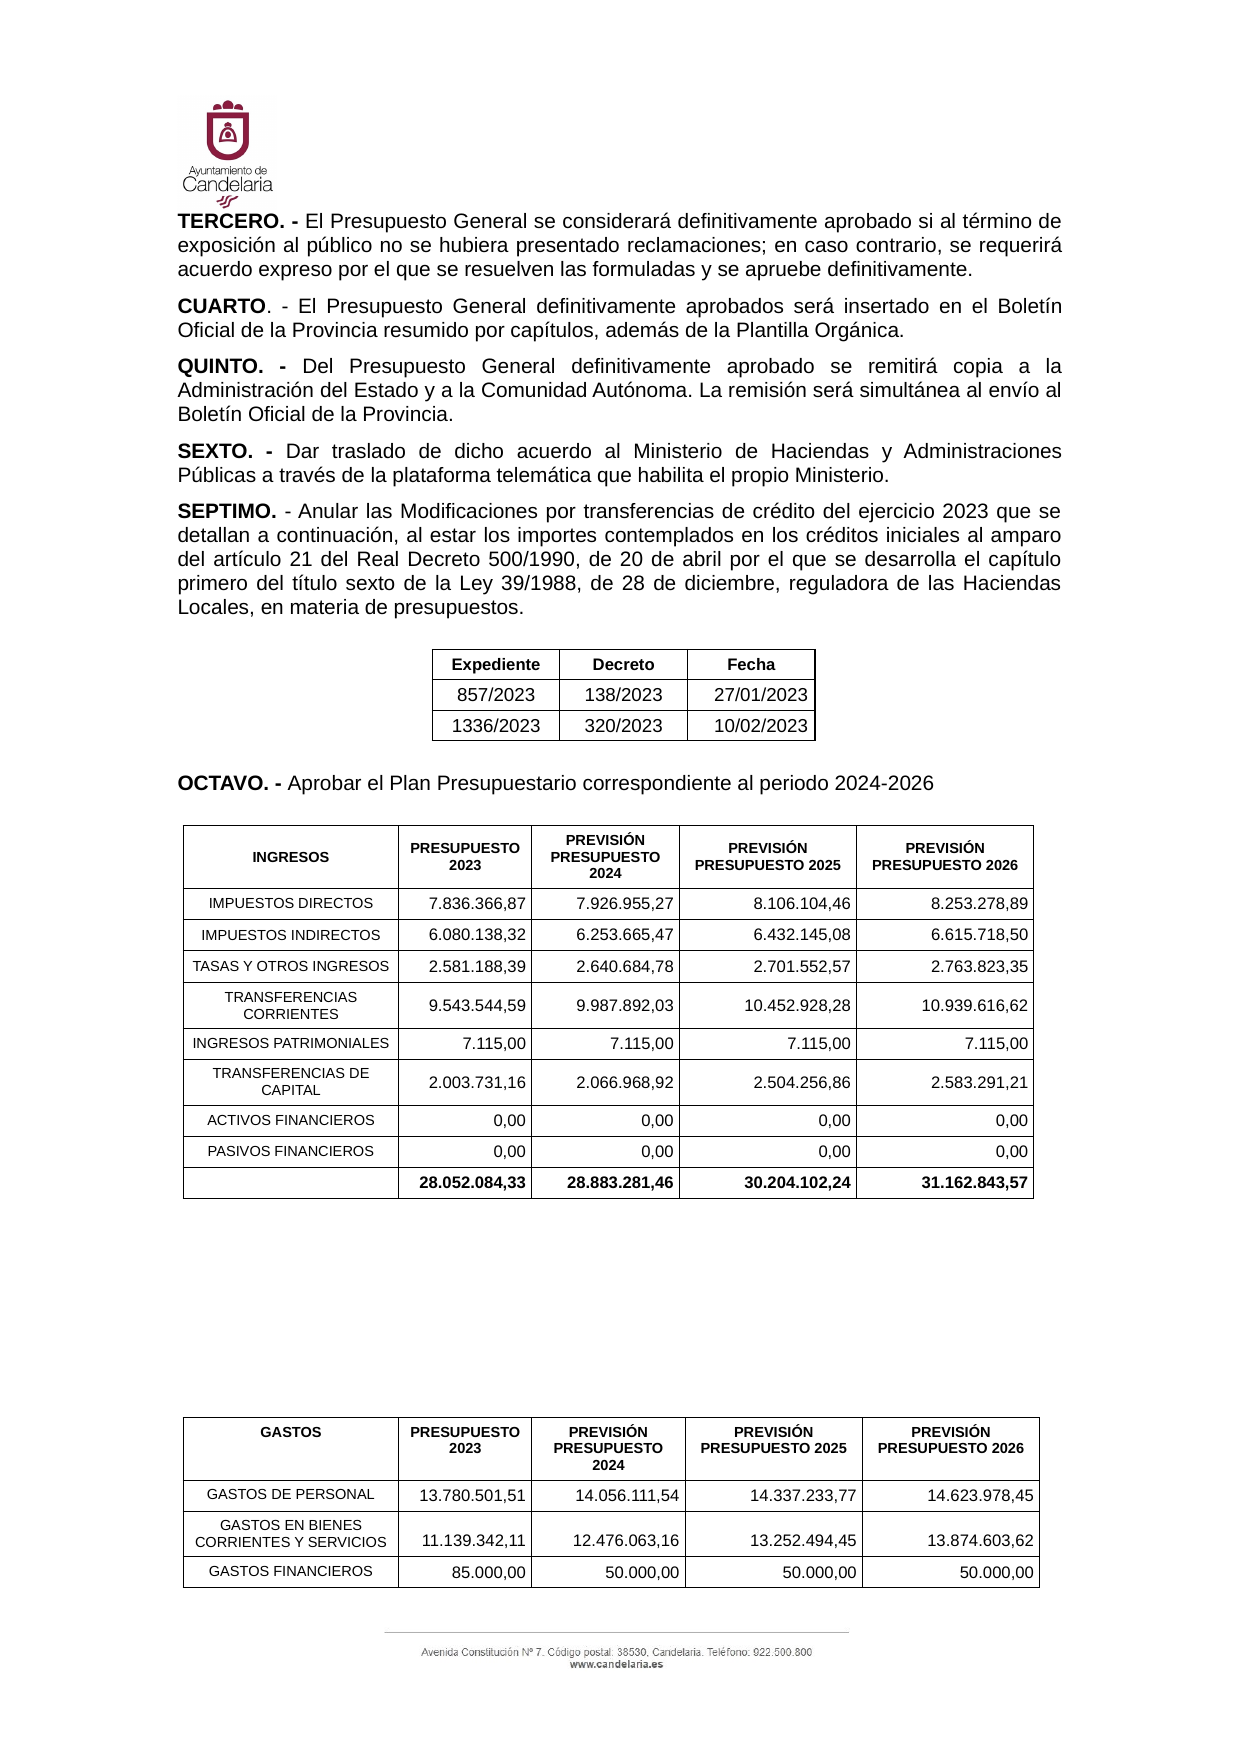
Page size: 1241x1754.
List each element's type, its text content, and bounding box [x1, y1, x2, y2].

table_cell INGRESOS PATRIMONIALES [184, 1029, 398, 1059]
table_cell 28.052.084,33 [399, 1168, 531, 1198]
table_cell TRANSFERENCIAS DE CAPITAL [184, 1060, 398, 1104]
table_cell 2.504.256,86 [680, 1060, 856, 1104]
table_cell 9.543.544,59 [399, 983, 531, 1028]
table_cell 12.476.063,16 [532, 1512, 685, 1556]
table_cell 28.883.281,46 [532, 1168, 679, 1198]
table_cell 6.432.145,08 [680, 920, 856, 950]
table_cell 0,00 [680, 1137, 856, 1167]
table_cell 7.836.366,87 [399, 889, 531, 919]
table_header PREVISIÓN PRESUPUESTO 2026 [857, 826, 1033, 888]
table_cell 85.000,00 [399, 1557, 531, 1587]
table_cell IMPUESTOS INDIRECTOS [184, 920, 398, 950]
table_cell 10/02/2023 [688, 711, 814, 740]
table_cell 8.253.278,89 [857, 889, 1033, 919]
table_cell 320/2023 [560, 711, 687, 740]
text QUINTO. - Del Presupuesto General definitivamente aprobado se remitirá copia a la Administración del Estado y a la Comunidad Autónoma. La remisión será simultánea al envío al Boletín Oficial de la Provincia. [177, 354, 1063, 426]
table_cell 50.000,00 [863, 1557, 1039, 1587]
table_cell 1336/2023 [433, 711, 559, 740]
table_cell TRANSFERENCIAS CORRIENTES [184, 983, 398, 1028]
table_cell 0,00 [399, 1106, 531, 1136]
table_cell IMPUESTOS DIRECTOS [184, 889, 398, 919]
text SEPTIMO. - Anular las Modificaciones por transferencias de crédito del ejercicio 2023 que se detallan a continuación, al estar los importes contemplados en los créditos iniciales al amparo del artículo 21 del Real Decreto 500/1990, de 20 de abril por el que se desarrolla el capítulo primero del título sexto de la Ley 39/1988, de 28 de diciembre, reguladora de las Haciendas Locales, en materia de presupuestos. [177, 499, 1063, 619]
table_cell GASTOS EN BIENES CORRIENTES Y SERVICIOS [184, 1512, 398, 1556]
table_cell 7.115,00 [680, 1029, 856, 1059]
table_cell 6.253.665,47 [532, 920, 679, 950]
table_cell 2.763.823,35 [857, 951, 1033, 982]
text CUARTO. - El Presupuesto General definitivamente aprobados será insertado en el Boletín Oficial de la Provincia resumido por capítulos, además de la Plantilla Orgánica. [177, 294, 1063, 342]
table_cell 7.115,00 [857, 1029, 1033, 1059]
table_cell 857/2023 [433, 680, 559, 709]
text SEXTO. - Dar traslado de dicho acuerdo al Ministerio de Haciendas y Administraciones Públicas a través de la plataforma telemática que habilita el propio Ministerio. [177, 438, 1063, 486]
table_cell 10.939.616,62 [857, 983, 1033, 1028]
table_header Expediente [433, 650, 559, 679]
table_cell GASTOS DE PERSONAL [184, 1481, 398, 1511]
table_header PREVISIÓN PRESUPUESTO 2024 [532, 1418, 685, 1479]
table_header PREVISIÓN PRESUPUESTO 2025 [680, 826, 856, 888]
table_header PRESUPUESTO 2023 [399, 1418, 531, 1479]
table_cell PASIVOS FINANCIEROS [184, 1137, 398, 1167]
table_cell 0,00 [857, 1137, 1033, 1167]
text TERCERO. - El Presupuesto General se considerará definitivamente aprobado si al término de exposición al público no se hubiera presentado reclamaciones; en caso contrario, se requerirá acuerdo expreso por el que se resuelven las formuladas y se apruebe definitivamente. [177, 209, 1063, 281]
table_cell 27/01/2023 [688, 680, 814, 709]
table_cell 0,00 [532, 1137, 679, 1167]
table_cell 138/2023 [560, 680, 687, 709]
table_cell 13.780.501,51 [399, 1481, 531, 1511]
table_cell 11.139.342,11 [399, 1512, 531, 1556]
table_cell 31.162.843,57 [857, 1168, 1033, 1198]
table_header GASTOS [184, 1418, 398, 1479]
table_cell 8.106.104,46 [680, 889, 856, 919]
text OCTAVO. - Aprobar el Plan Presupuestario correspondiente al periodo 2024-2026 [177, 771, 1063, 795]
table_cell 7.926.955,27 [532, 889, 679, 919]
table_header PRESUPUESTO 2023 [399, 826, 531, 888]
table_header INGRESOS [184, 826, 398, 888]
table_cell 10.452.928,28 [680, 983, 856, 1028]
table_cell 2.066.968,92 [532, 1060, 679, 1104]
table_cell [184, 1168, 398, 1198]
table_cell GASTOS FINANCIEROS [184, 1557, 398, 1587]
table_cell 2.640.684,78 [532, 951, 679, 982]
table_cell 14.056.111,54 [532, 1481, 685, 1511]
table_cell 2.583.291,21 [857, 1060, 1033, 1104]
table_header Fecha [688, 650, 814, 679]
table_cell 14.623.978,45 [863, 1481, 1039, 1511]
table_header PREVISIÓN PRESUPUESTO 2026 [863, 1418, 1039, 1479]
table_cell TASAS Y OTROS INGRESOS [184, 951, 398, 982]
table_cell 7.115,00 [399, 1029, 531, 1059]
table_header PREVISIÓN PRESUPUESTO 2025 [686, 1418, 862, 1479]
table_cell 50.000,00 [532, 1557, 685, 1587]
table_cell 9.987.892,03 [532, 983, 679, 1028]
table_cell 2.003.731,16 [399, 1060, 531, 1104]
table_cell 0,00 [399, 1137, 531, 1167]
table_cell 2.701.552,57 [680, 951, 856, 982]
table_cell 2.581.188,39 [399, 951, 531, 982]
table_cell 0,00 [532, 1106, 679, 1136]
table_cell 30.204.102,24 [680, 1168, 856, 1198]
table_cell 13.874.603,62 [863, 1512, 1039, 1556]
table_cell 6.615.718,50 [857, 920, 1033, 950]
table_cell 50.000,00 [686, 1557, 862, 1587]
table_cell 0,00 [857, 1106, 1033, 1136]
table_cell 0,00 [680, 1106, 856, 1136]
table_cell 7.115,00 [532, 1029, 679, 1059]
table_cell 13.252.494,45 [686, 1512, 862, 1556]
table_header Decreto [560, 650, 687, 679]
table_cell 14.337.233,77 [686, 1481, 862, 1511]
table_cell ACTIVOS FINANCIEROS [184, 1106, 398, 1136]
table_header PREVISIÓN PRESUPUESTO 2024 [532, 826, 679, 888]
table_cell 6.080.138,32 [399, 920, 531, 950]
